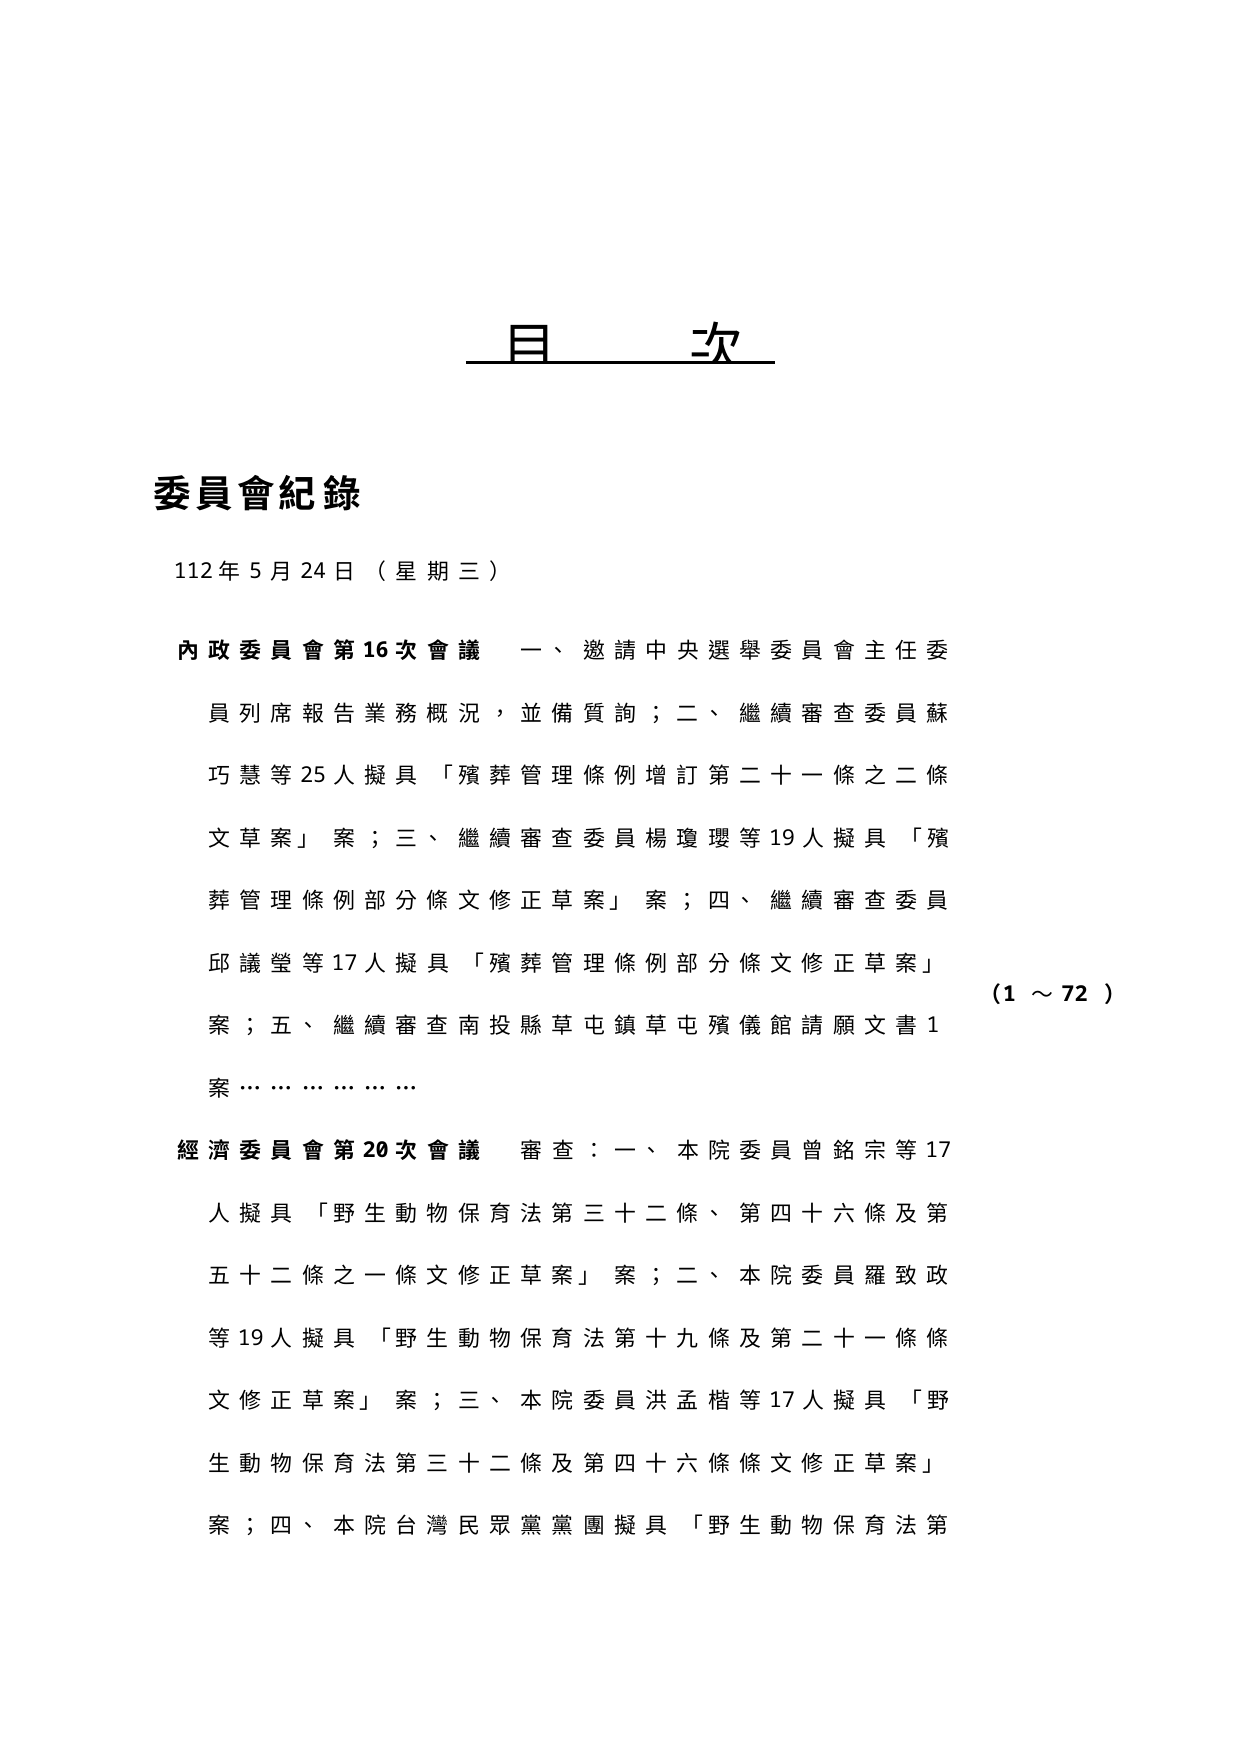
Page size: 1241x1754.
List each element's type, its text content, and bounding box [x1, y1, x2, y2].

table_cell （ [967, 618, 986, 1118]
table_cell 1 [986, 618, 1023, 1118]
table_cell ） [1091, 618, 1108, 1118]
table_cell （ [967, 1118, 986, 1556]
table_cell 經濟委員會第20次會議 審查：一、本院委員曾銘宗等17人擬具「野生動物保育法第三十二條、第四十六條及第五十二條之一條文修正草案」案；二、本院委員羅致政等19人擬具「野生動物保育法第十九條及第二十一條條文修正草案」案；三、本院委員洪孟楷等17人擬具「野生動物保育法第三十二條及第四十六條條文修正草案」案；四、本院台灣民眾黨黨團擬具「野生動物保育法第 [150, 1118, 967, 1556]
table_cell ） [1091, 1118, 1108, 1556]
table_cell 73 [986, 1118, 1023, 1556]
table_cell [1053, 1118, 1091, 1556]
table_cell 72 [1053, 618, 1091, 1118]
table_cell [1023, 1118, 1053, 1556]
table_cell ～ [1023, 618, 1053, 1118]
table_header 目 次 [466, 281, 774, 361]
table_cell 內政委員會第16次會議 一、邀請中央選舉委員會主任委員列席報告業務概況，並備質詢；二、繼續審查委員蘇巧慧等25人擬具「殯葬管理條例增訂第二十一條之二條文草案」案；三、繼續審查委員楊瓊瓔等19人擬具「殯葬管理條例部分條文修正草案」案；四、繼續審查委員邱議瑩等17人擬具「殯葬管理條例部分條文修正草案」案；五、繼續審查南投縣草屯鎮草屯殯儀館請願文書1案……………… [150, 618, 967, 1118]
table_header 委員會紀錄 112年5月24日（星期三） [150, 443, 1108, 618]
